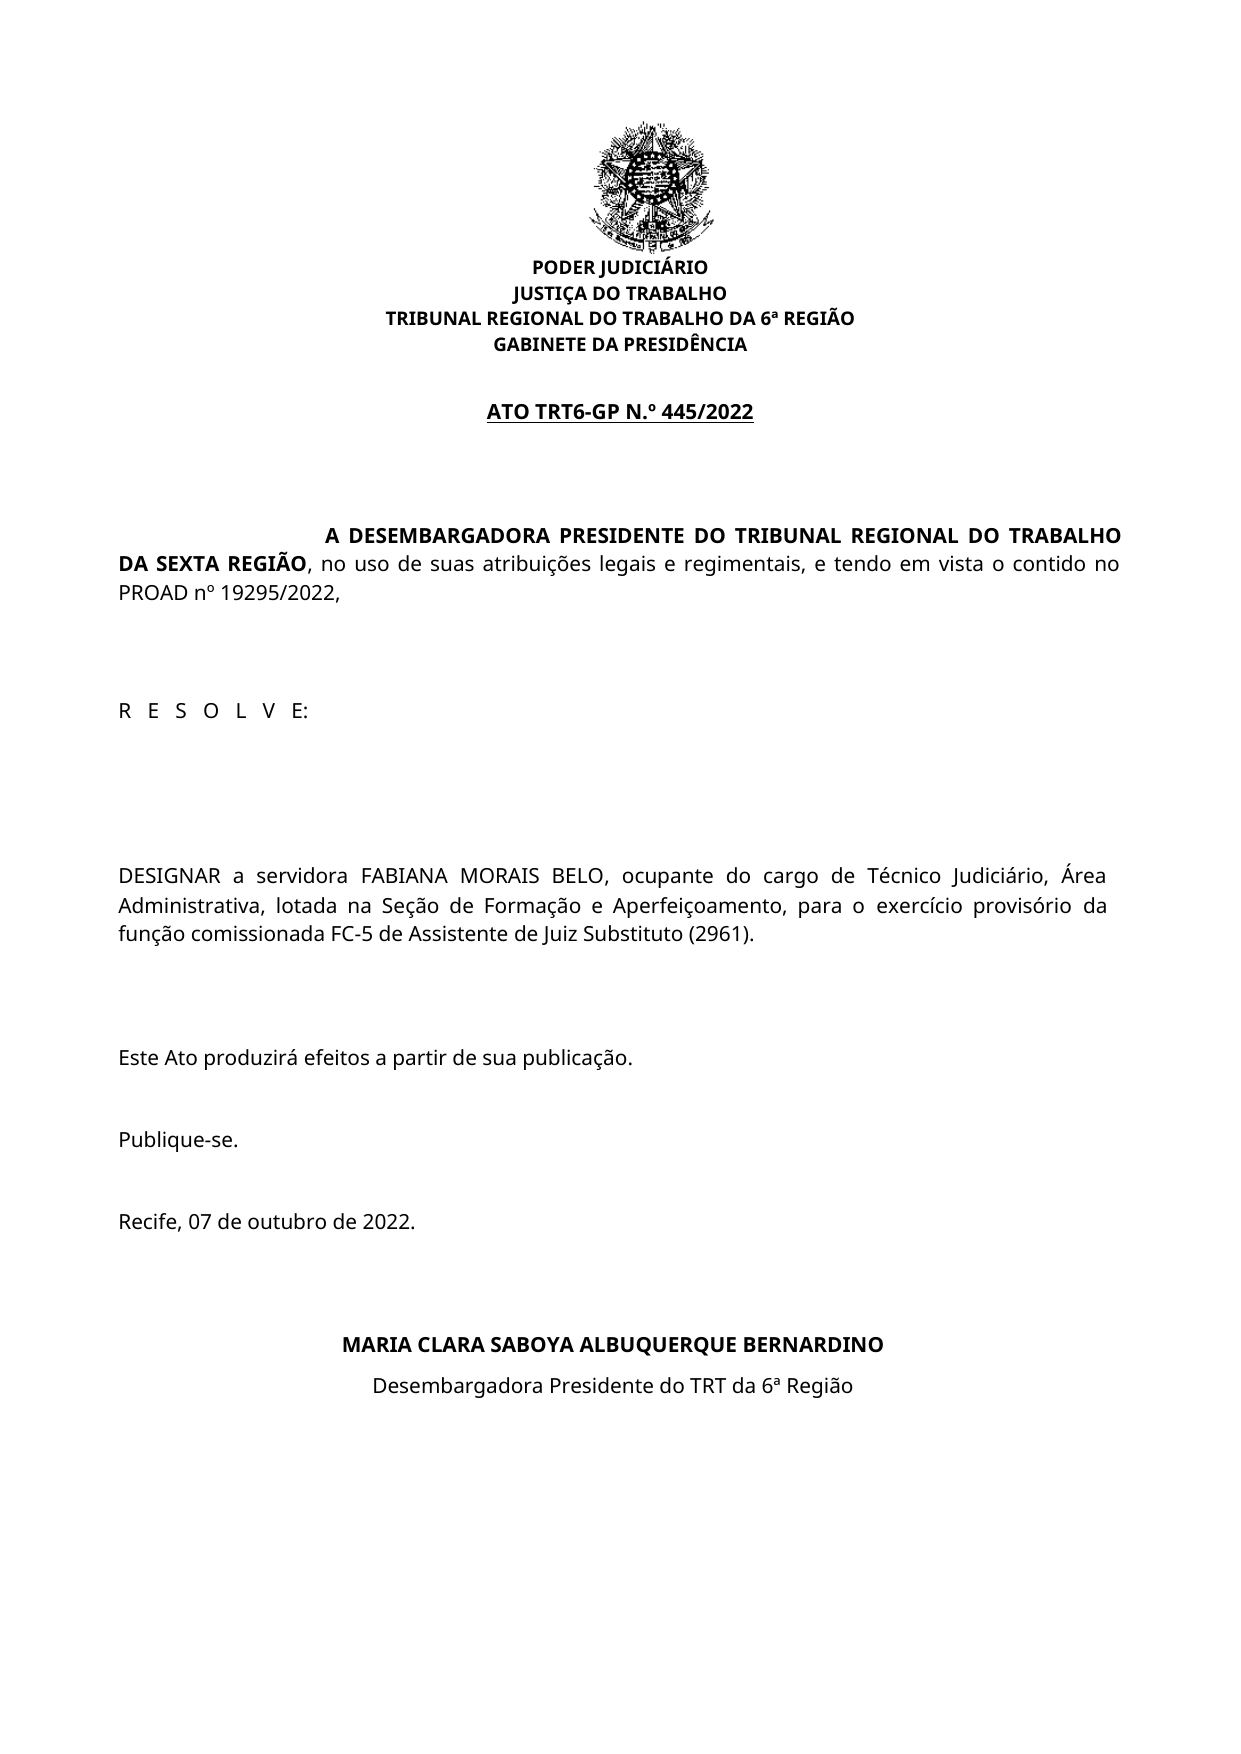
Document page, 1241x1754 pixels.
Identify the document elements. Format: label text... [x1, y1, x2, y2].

text MARIA CLARA SABOYA ALBUQUERQUE BERNARDINO [118, 1330, 1107, 1359]
text Este Ato produzirá efeitos a partir de sua publicação. [118, 1043, 1107, 1071]
picture [587, 118, 717, 255]
text R E S O L V E: [118, 697, 1107, 725]
subtitle JUSTIÇA DO TRABALHO [118, 280, 1122, 306]
text DESIGNAR a servidora FABIANA MORAIS BELO, ocupante do cargo de Técnico Judiciário, Área Administrativa, lotada na Seção de Formação e Aperfeiçoamento, para o exercício provisório da função comissionada FC-5 de Assistente de Juiz Substituto (2961). [118, 861, 1107, 948]
text PODER JUDICIÁRIO [118, 254, 1122, 280]
text ATO TRT6-GP N.º 445/2022 [118, 397, 1122, 426]
text Recife, 07 de outubro de 2022. [118, 1207, 1107, 1235]
text GABINETE DA PRESIDÊNCIA [118, 331, 1122, 357]
text A DESEMBARGADORA PRESIDENTE DO TRIBUNAL REGIONAL DO TRABALHO DA SEXTA REGIÃO, no uso de suas atribuições legais e regimentais, e tendo em vista o contido no PROAD nº 19295/2022, [118, 521, 1122, 606]
text TRIBUNAL REGIONAL DO TRABALHO DA 6ª REGIÃO [118, 306, 1122, 331]
text Publique-se. [118, 1125, 1107, 1153]
text Desembargadora Presidente do TRT da 6ª Região [118, 1371, 1107, 1400]
